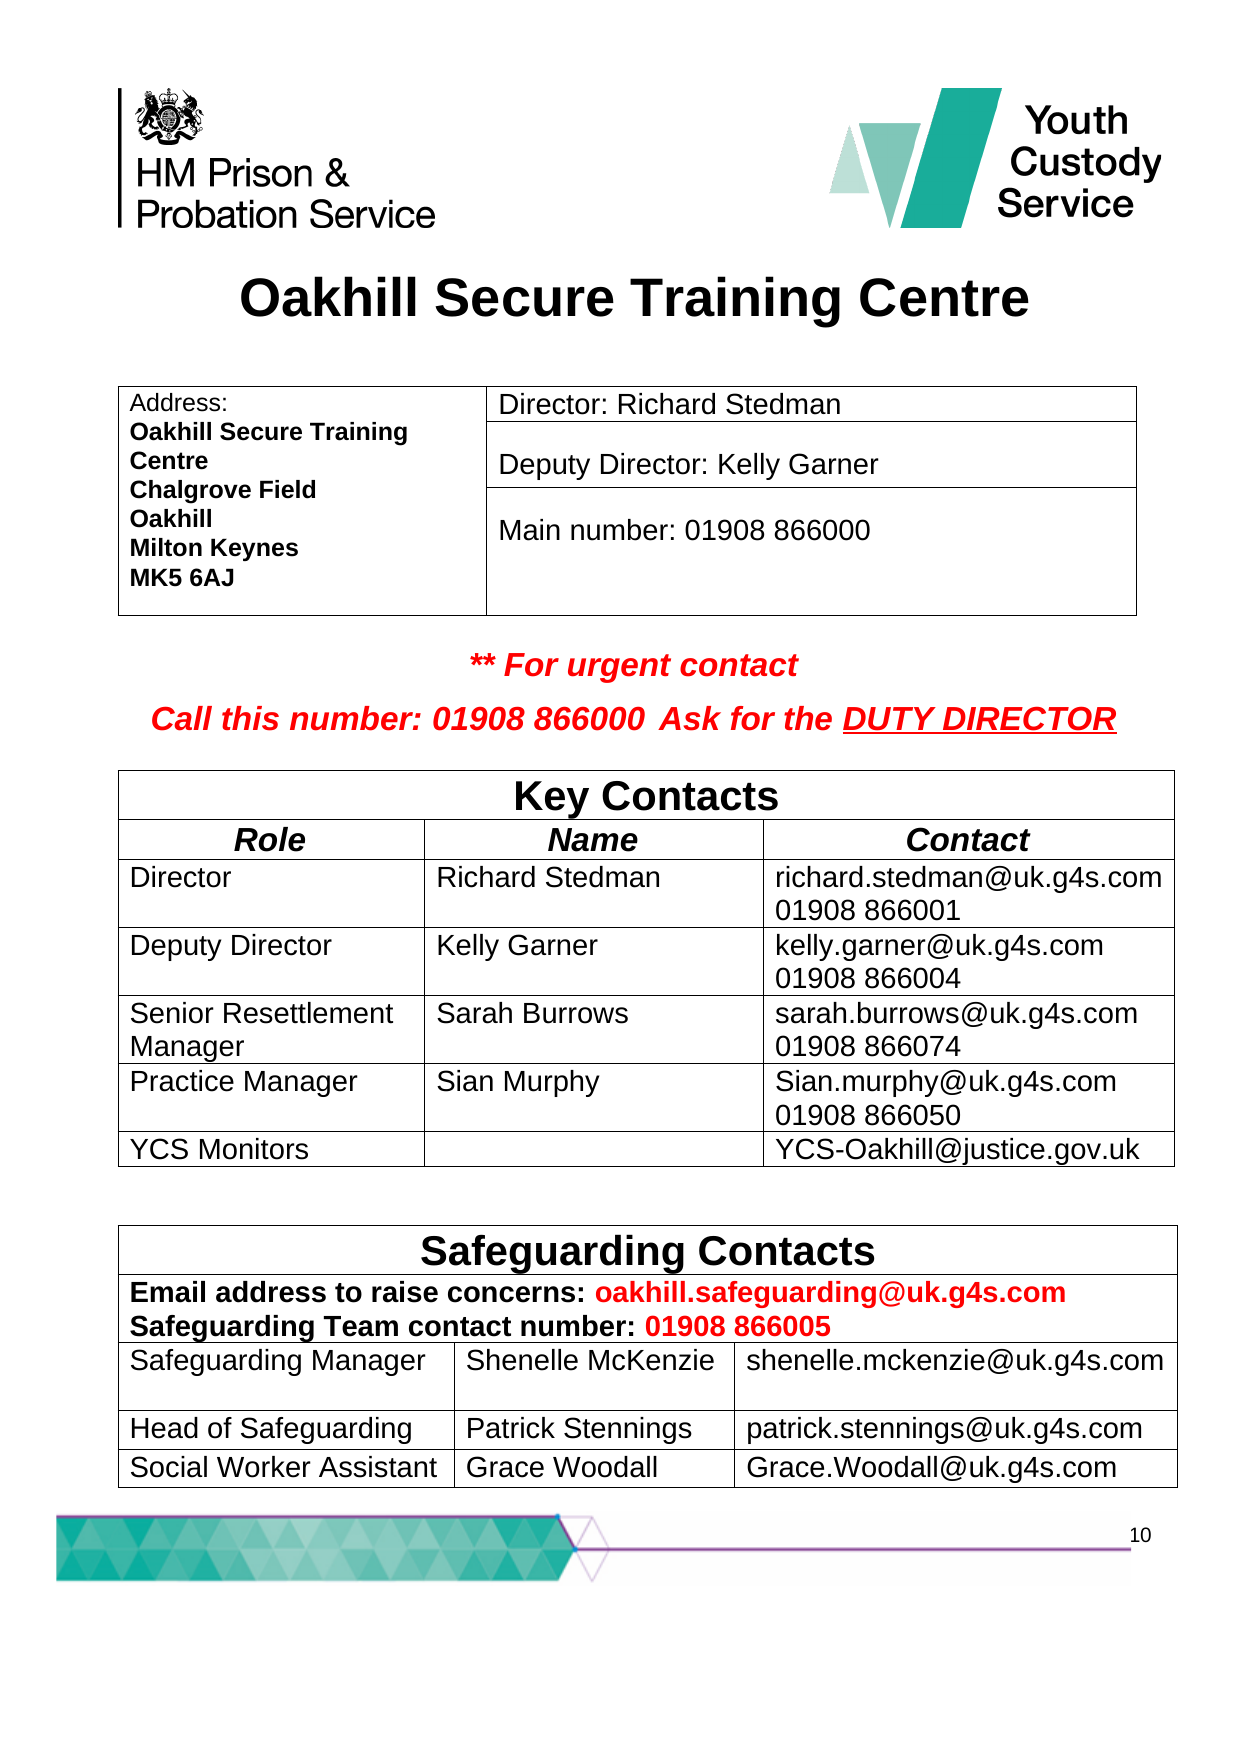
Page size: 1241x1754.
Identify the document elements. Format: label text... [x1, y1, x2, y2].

table_cell Richard Stedman [425, 860, 763, 927]
table_cell Patrick Stennings [455, 1411, 734, 1448]
table_cell [425, 1132, 763, 1166]
text Call this number: 01908 866000 Ask for the DUTY DIRECTOR [118, 683, 1152, 741]
table_cell patrick.stennings@uk.g4s.com [735, 1411, 1177, 1448]
table_cell Deputy Director [119, 928, 424, 995]
table_cell Social Worker Assistant [119, 1450, 454, 1487]
table_cell Head of Safeguarding [119, 1411, 454, 1448]
table_cell Sian.murphy@uk.g4s.com 01908 866050 [764, 1064, 1174, 1131]
table_cell Name [425, 820, 763, 858]
text ** For urgent contact [118, 645, 1152, 683]
table_cell Senior Resettlement Manager [119, 996, 424, 1063]
table_header Address: Oakhill Secure Training Centre Chalgrove Field Oakhill Milton Keynes MK5 6AJ [119, 387, 486, 615]
table_cell Main number: 01908 866000 [487, 488, 1136, 615]
table_cell Grace Woodall [455, 1450, 734, 1487]
table_cell Deputy Director: Kelly Garner [487, 422, 1136, 487]
table_cell Practice Manager [119, 1064, 424, 1131]
table_cell Sarah Burrows [425, 996, 763, 1063]
table_header Director: Richard Stedman [487, 387, 1136, 421]
table_header Key Contacts [119, 771, 1174, 819]
text Oakhill Secure Training Centre [118, 266, 1152, 328]
table_cell shenelle.mckenzie@uk.g4s.com [735, 1343, 1177, 1410]
table_cell YCS Monitors [119, 1132, 424, 1166]
table_cell sarah.burrows@uk.g4s.com 01908 866074 [764, 996, 1174, 1063]
table_cell YCS-Oakhill@justice.gov.uk [764, 1132, 1174, 1166]
table_header Safeguarding Contacts [119, 1226, 1177, 1274]
table_cell Shenelle McKenzie [455, 1343, 734, 1410]
table_cell Email address to raise concerns: oakhill.safeguarding@uk.g4s.com Safeguarding Team contact number: 01908 866005 [119, 1275, 1177, 1342]
table_cell richard.stedman@uk.g4s.com 01908 866001 [764, 860, 1174, 927]
table_cell Role [119, 820, 424, 858]
table_cell kelly.garner@uk.g4s.com 01908 866004 [764, 928, 1174, 995]
table_cell Director [119, 860, 424, 927]
table_cell Contact [764, 820, 1174, 858]
table_cell Grace.Woodall@uk.g4s.com [735, 1450, 1177, 1487]
table_cell Kelly Garner [425, 928, 763, 995]
table_cell Sian Murphy [425, 1064, 763, 1131]
table_cell Safeguarding Manager [119, 1343, 454, 1410]
